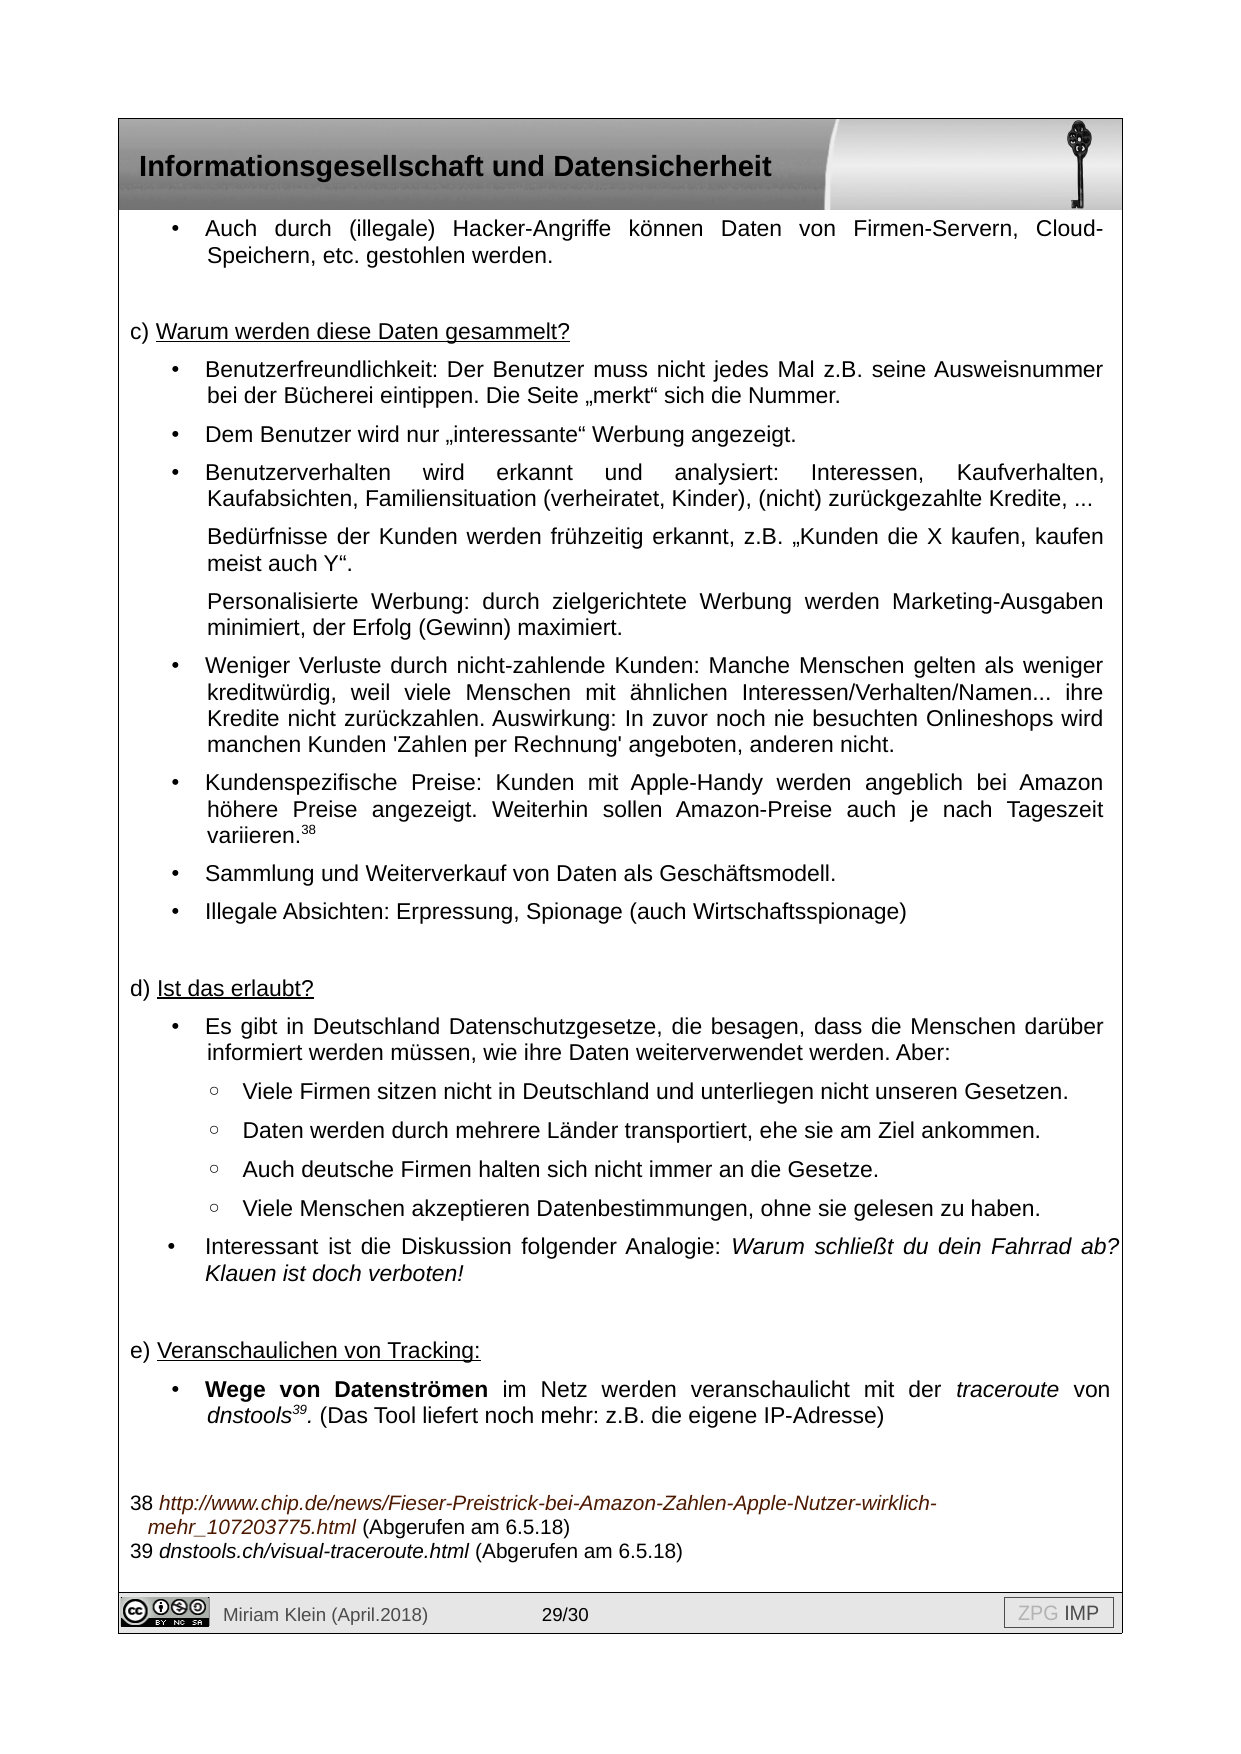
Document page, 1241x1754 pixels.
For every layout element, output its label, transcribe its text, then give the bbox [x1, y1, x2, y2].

list Viele Firmen sitzen nicht in Deutschland und unterliegen nicht unseren Gesetzen. [205, 1078, 1122, 1104]
list Kundenspezifische Preise: Kunden mit Apple-Handy werden angeblich bei Amazon höhere Preise angezeigt. Weiterhin sollen Amazon-Preise auch je nach Tageszeit variieren. [171, 769, 1104, 848]
list Viele Menschen akzeptieren Datenbestimmungen, ohne sie gelesen zu haben. [205, 1194, 1122, 1221]
list Auch durch (illegale) Hacker-Angriffe können Daten von Firmen-Servern, Cloud-Speichern, etc. gestohlen werden. [171, 215, 1104, 268]
picture [120, 1597, 210, 1627]
list dnstools.ch/visual-traceroute.html (Abgerufen am 6.5.18) [130, 1538, 1122, 1562]
text e) Veranschaulichen von Tracking: [130, 1337, 1110, 1364]
list Personalisierte Werbung: durch zielgerichtete Werbung werden Marketing-Ausgaben minimiert, der Erfolg (Gewinn) maximiert. [171, 588, 1104, 640]
text d) Ist das erlaubt? [130, 974, 1110, 1001]
list Interessant ist die Diskussion folgender Analogie: Warum schließt du dein Fahrrad ab? Klauen ist doch verboten! [167, 1233, 1122, 1286]
list Es gibt in Deutschland Datenschutzgesetze, die besagen, dass die Menschen darüber informiert werden müssen, wie ihre Daten weiterverwendet werden. Aber: [171, 1013, 1104, 1065]
list Dem Benutzer wird nur „interessante“ Werbung angezeigt. [171, 421, 1104, 447]
list http://www.chip.de/news/Fieser-Preistrick-bei-Amazon-Zahlen-Apple-Nutzer-wirklich-mehr_107203775.html (Abgerufen am 6.5.18) [130, 1491, 1122, 1538]
list Benutzerfreundlichkeit: Der Benutzer muss nicht jedes Mal z.B. seine Ausweisnummer bei der Bücherei eintippen. Die Seite „merkt“ sich die Nummer. [171, 356, 1104, 409]
list Daten werden durch mehrere Länder transportiert, ehe sie am Ziel ankommen. [205, 1117, 1122, 1143]
list Wege von Datenströmen im Netz werden veranschaulicht mit der traceroute von dnstools. (Das Tool liefert noch mehr: z.B. die eigene IP-Adresse) [171, 1376, 1110, 1428]
list Sammlung und Weiterverkauf von Daten als Geschäftsmodell. [171, 860, 1104, 887]
list Weniger Verluste durch nicht-zahlende Kunden: Manche Menschen gelten als weniger kreditwürdig, weil viele Menschen mit ähnlichen Interessen/Verhalten/Namen... ihre Kredite nicht zurückzahlen. Auswirkung: In zuvor noch nie besuchten Onlineshops wird manchen Kunden 'Zahlen per Rechnung' angeboten, anderen nicht. [171, 652, 1104, 758]
list Bedürfnisse der Kunden werden frühzeitig erkannt, z.B. „Kunden die X kaufen, kaufen meist auch Y“. [171, 523, 1104, 576]
list Auch deutsche Firmen halten sich nicht immer an die Gesetze. [205, 1156, 1122, 1182]
list Benutzerverhalten wird erkannt und analysiert: Interessen, Kaufverhalten, Kaufabsichten, Familiensituation (verheiratet, Kinder), (nicht) zurückgezahlte Kredite, ... [171, 459, 1104, 511]
text c) Warum werden diese Daten gesammelt? [130, 318, 1110, 344]
list Illegale Absichten: Erpressung, Spionage (auch Wirtschaftsspionage) [171, 898, 1104, 925]
picture [119, 119, 1122, 210]
